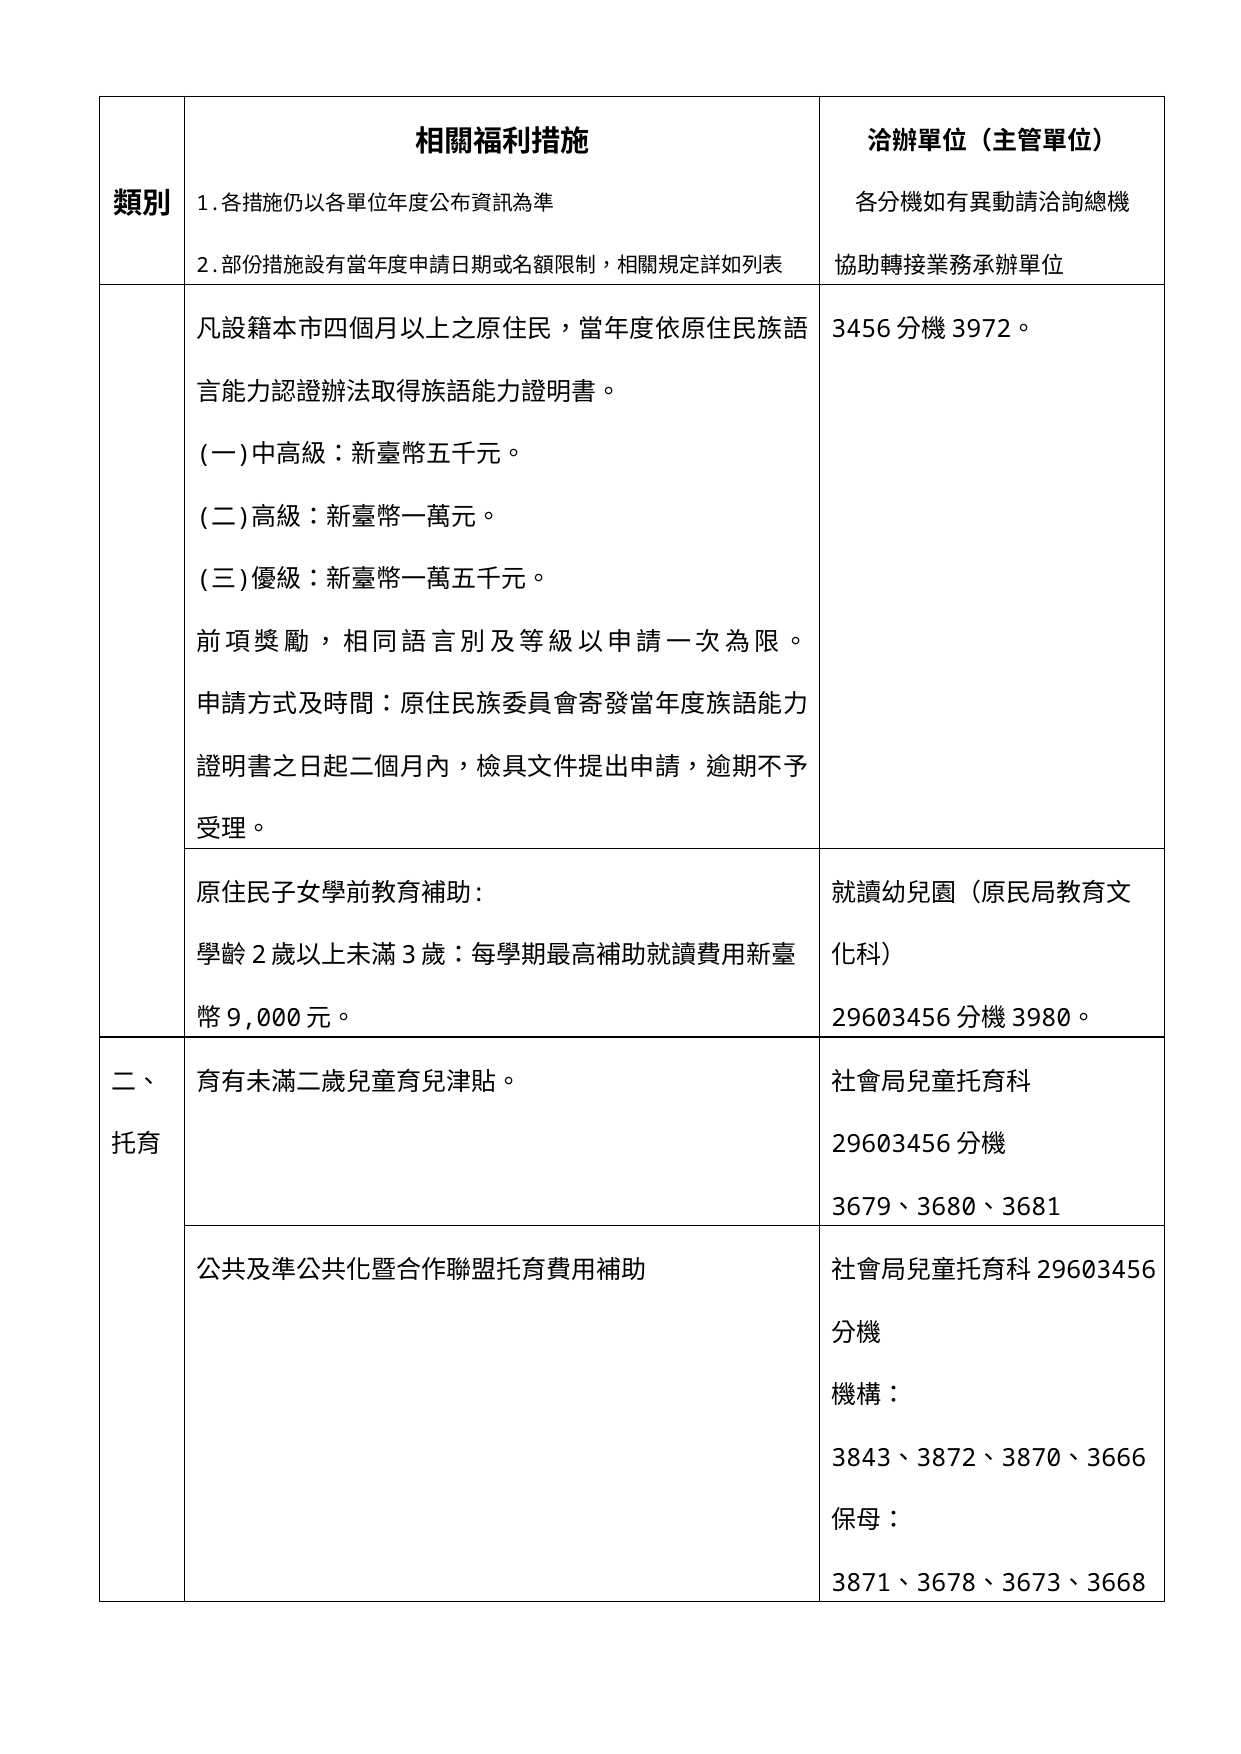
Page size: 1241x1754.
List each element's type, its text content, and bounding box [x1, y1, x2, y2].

table_cell 凡設籍本市四個月以上之原住民，當年度依原住民族語言能力認證辦法取得族語能力證明書。 (一)中高級：新臺幣五千元。 (二)高級：新臺幣一萬元。 (三)優級：新臺幣一萬五千元。 前項獎勵，相同語言別及等級以申請一次為限。 申請方式及時間：原住民族委員會寄發當年度族語能力證明書之日起二個月內，檢具文件提出申請，逾期不予受理。 [185, 285, 819, 848]
table_cell 二、 托育 [100, 1038, 184, 1601]
table_cell 就讀幼兒園（原民局教育文化科） 29603456分機3980。 [820, 849, 1164, 1036]
table_cell 育有未滿二歲兒童育兒津貼。 [185, 1038, 819, 1225]
table_cell 原住民子女學前教育補助: 學齡2歲以上未滿3歲：每學期最高補助就讀費用新臺幣9,000元。 [185, 849, 819, 1036]
table_cell 公共及準公共化暨合作聯盟托育費用補助 [185, 1226, 819, 1601]
table_header 洽辦單位（主管單位） 各分機如有異動請洽詢總機 協助轉接業務承辦單位 [820, 97, 1164, 284]
table_header 相關福利措施 1.各措施仍以各單位年度公布資訊為準 2.部份措施設有當年度申請日期或名額限制，相關規定詳如列表 [185, 97, 819, 284]
table_header 類別 [100, 97, 184, 284]
table_cell 社會局兒童托育科29603456分機 機構：3843、3872、3870、3666 保母：3871、3678、3673、3668 [820, 1226, 1164, 1601]
table_cell 社會局兒童托育科 29603456分機3679、3680、3681 [820, 1038, 1164, 1225]
table_cell 3456分機3972。 [820, 285, 1164, 848]
